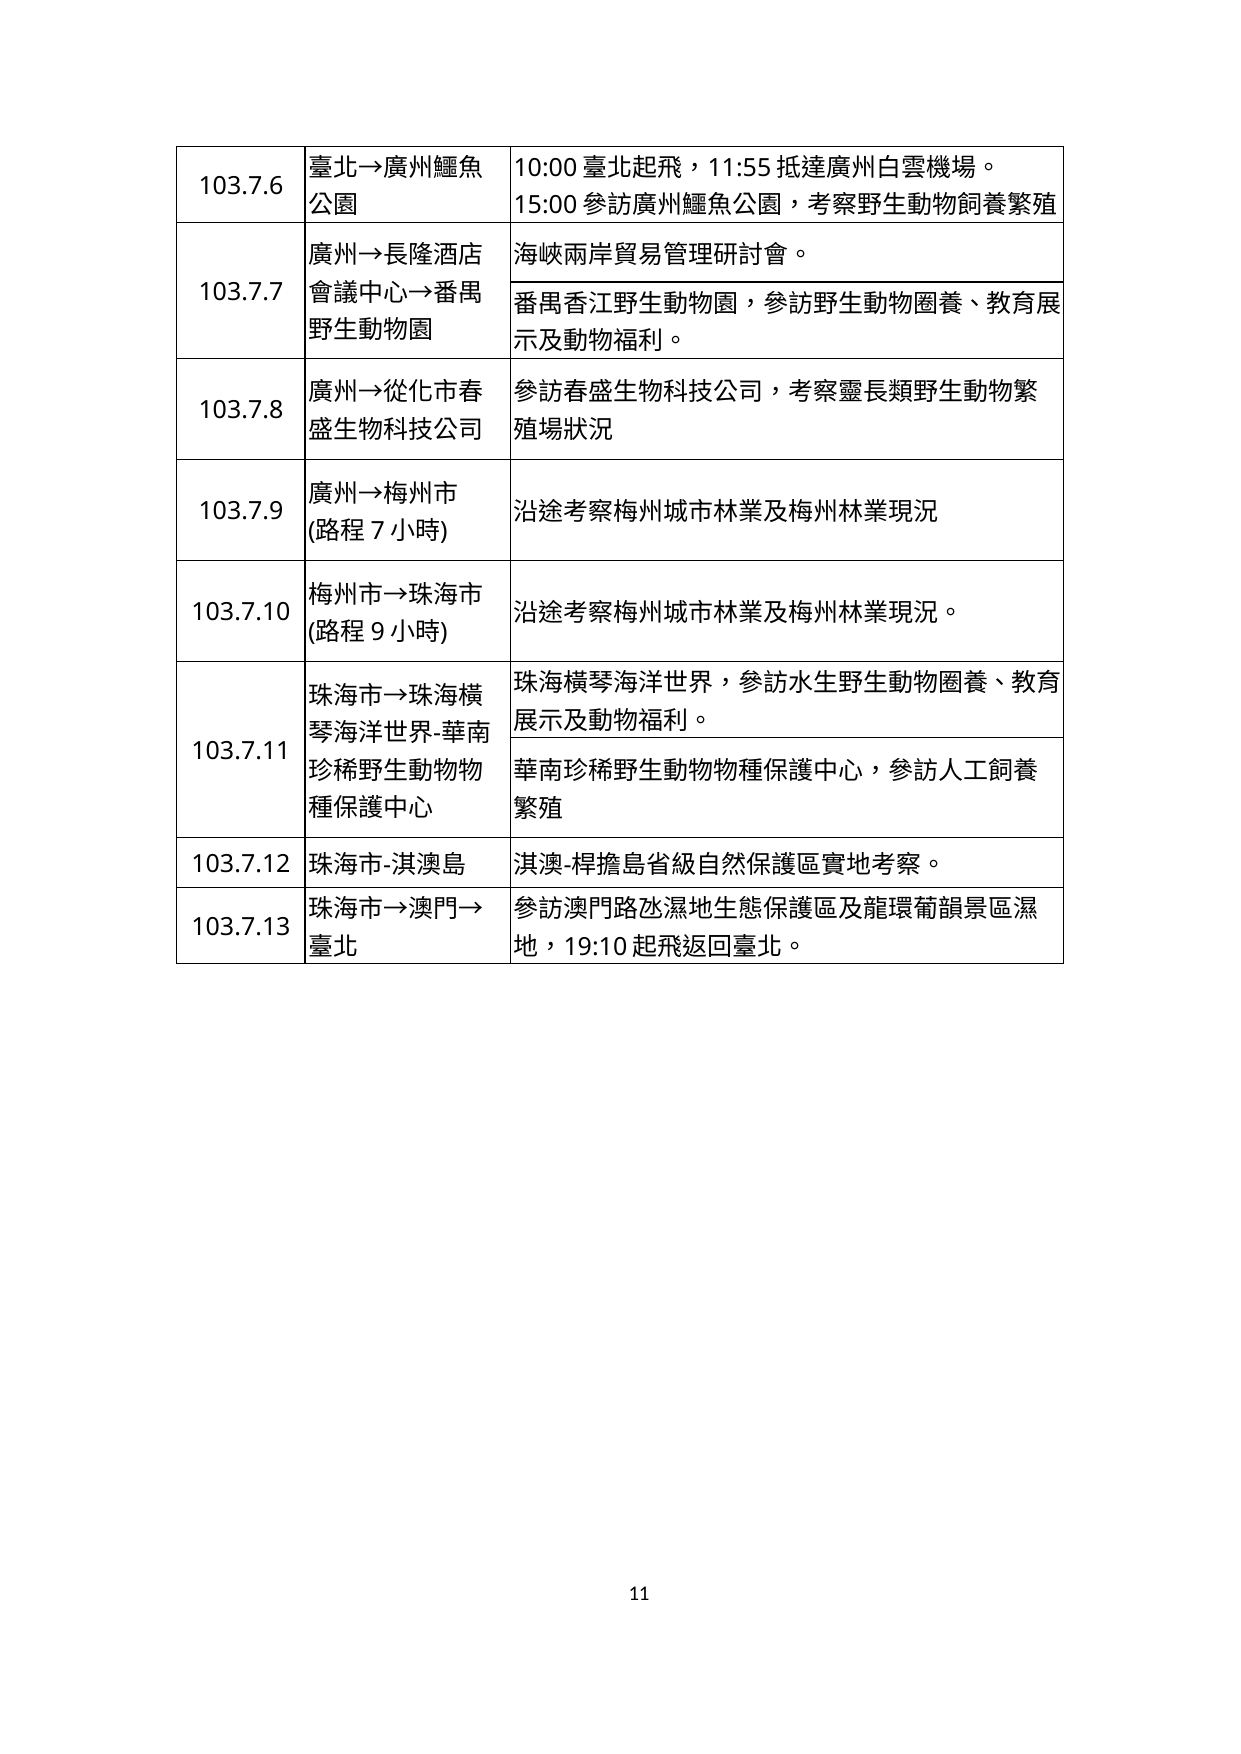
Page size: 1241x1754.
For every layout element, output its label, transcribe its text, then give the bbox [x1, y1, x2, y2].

table_cell 臺北→廣州鱷魚公園 [306, 147, 510, 222]
table_cell 廣州→從化市春盛生物科技公司 [306, 359, 510, 459]
table_cell 海峽兩岸貿易管理研討會。 [511, 223, 1063, 281]
table_cell 參訪春盛生物科技公司，考察靈長類野生動物繁殖場狀況 [511, 359, 1063, 459]
table_cell 103.7.8 [177, 359, 304, 459]
table_cell 梅州市→珠海市 (路程9小時) [306, 561, 510, 661]
table_cell 珠海市→澳門→臺北 [306, 888, 510, 963]
table_cell 珠海市-淇澳島 [306, 838, 510, 887]
table_cell 103.7.7 [177, 223, 304, 357]
table_cell 10:00臺北起飛，11:55抵達廣州白雲機場。 15:00參訪廣州鱷魚公園，考察野生動物飼養繁殖 [511, 147, 1063, 222]
table_cell 103.7.12 [177, 838, 304, 887]
table_cell 103.7.11 [177, 662, 304, 837]
table_cell 珠海市→珠海橫琴海洋世界-華南珍稀野生動物物種保護中心 [306, 662, 510, 837]
table_cell 廣州→梅州市 (路程7小時) [306, 460, 510, 560]
table_cell 廣州→長隆酒店會議中心→番禺野生動物園 [306, 223, 510, 357]
table_cell 沿途考察梅州城市林業及梅州林業現況。 [511, 561, 1063, 661]
table_cell 番禺香江野生動物園，參訪野生動物圈養、教育展示及動物福利。 [511, 283, 1063, 357]
table_cell 華南珍稀野生動物物種保護中心，參訪人工飼養繁殖 [511, 738, 1063, 837]
table_cell 103.7.10 [177, 561, 304, 661]
table_cell 103.7.13 [177, 888, 304, 963]
table_cell 珠海橫琴海洋世界，參訪水生野生動物圈養、教育展示及動物福利。 [511, 662, 1063, 737]
table_cell 參訪澳門路氹濕地生態保護區及龍環葡韻景區濕地，19:10起飛返回臺北。 [511, 888, 1063, 963]
table_cell 103.7.6 [177, 147, 304, 222]
table_cell 沿途考察梅州城市林業及梅州林業現況 [511, 460, 1063, 560]
table_cell 103.7.9 [177, 460, 304, 560]
table_cell 淇澳-桿擔島省級自然保護區實地考察。 [511, 838, 1063, 887]
